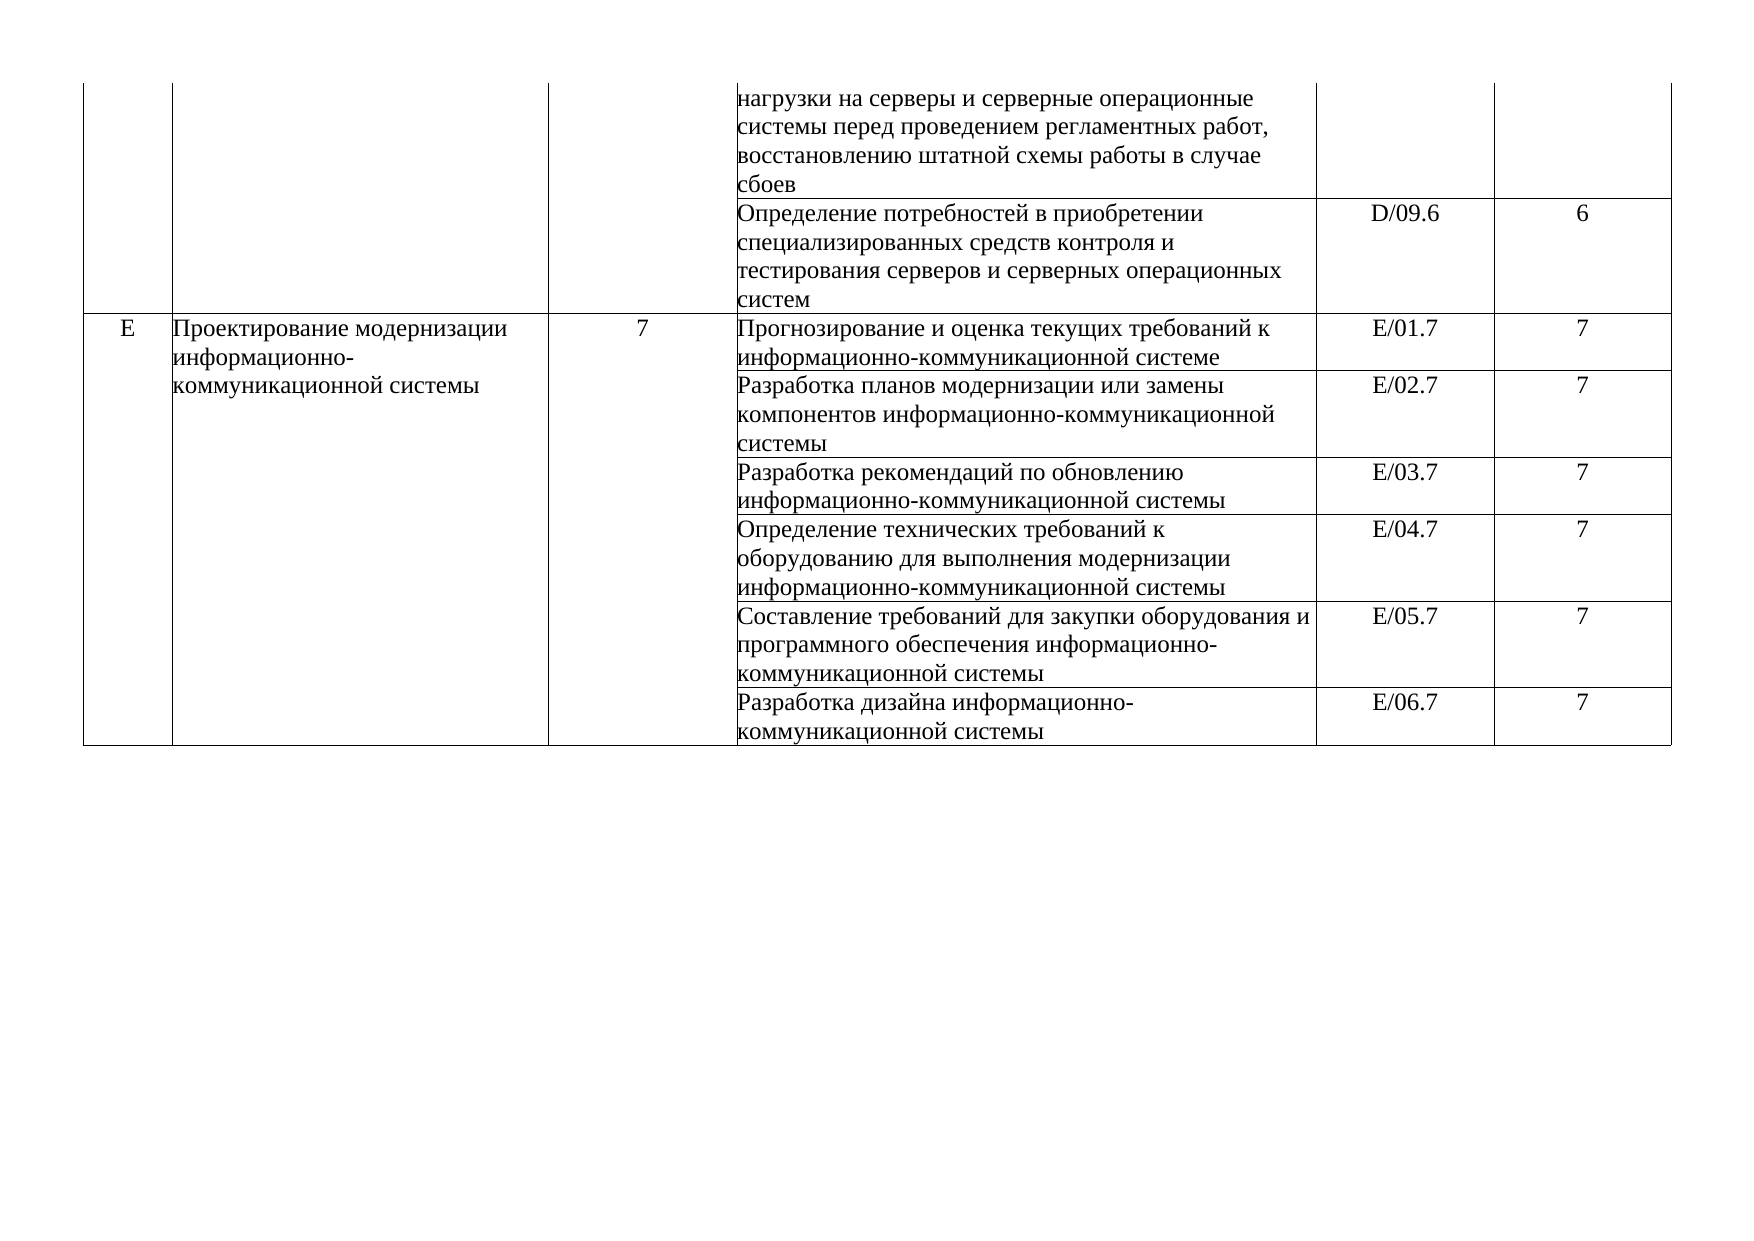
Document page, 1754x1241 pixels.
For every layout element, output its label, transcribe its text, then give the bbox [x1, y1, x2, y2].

table_cell Составление требований для закупки оборудования и программного обеспечения информационно-коммуникационной системы [738, 602, 1316, 687]
table_cell Разработка рекомендаций по обновлению информационно-коммуникационной системы [738, 458, 1316, 514]
table_cell [1495, 83, 1671, 198]
table_cell Прогнозирование и оценка текущих требований к информационно-коммуникационной системе [738, 314, 1316, 370]
table_cell 7 [1495, 314, 1671, 370]
table_cell 6 [1495, 199, 1671, 313]
table_cell 7 [1495, 458, 1671, 514]
table_cell Определение технических требований к оборудованию для выполнения модернизации информационно-коммуникационной системы [738, 515, 1316, 601]
table_cell D/09.6 [1317, 199, 1494, 313]
table_cell нагрузки на серверы и серверные операционные системы перед проведением регламентных работ, восстановлению штатной схемы работы в случае сбоев [738, 83, 1316, 198]
table_cell Разработка дизайна информационно-коммуникационной системы [738, 688, 1316, 745]
table_cell 7 [1495, 515, 1671, 601]
table_cell [1317, 83, 1494, 198]
table_cell 7 [1495, 602, 1671, 687]
table_cell Определение потребностей в приобретении специализированных средств контроля и тестирования серверов и серверных операционных систем [738, 199, 1316, 313]
table_cell Е/01.7 [1317, 314, 1494, 370]
table_cell Е/02.7 [1317, 371, 1494, 457]
table_cell Е/05.7 [1317, 602, 1494, 687]
table_cell Разработка планов модернизации или замены компонентов информационно-коммуникационной системы [738, 371, 1316, 457]
table_cell 7 [1495, 371, 1671, 457]
table_cell Е/04.7 [1317, 515, 1494, 601]
table_cell Е/06.7 [1317, 688, 1494, 745]
table_cell 7 [1495, 688, 1671, 745]
table_cell Е [84, 314, 172, 745]
table_cell Е/03.7 [1317, 458, 1494, 514]
table_cell 7 [549, 314, 737, 745]
table_cell Проектирование модернизации информационно-коммуникационной системы [173, 314, 548, 745]
